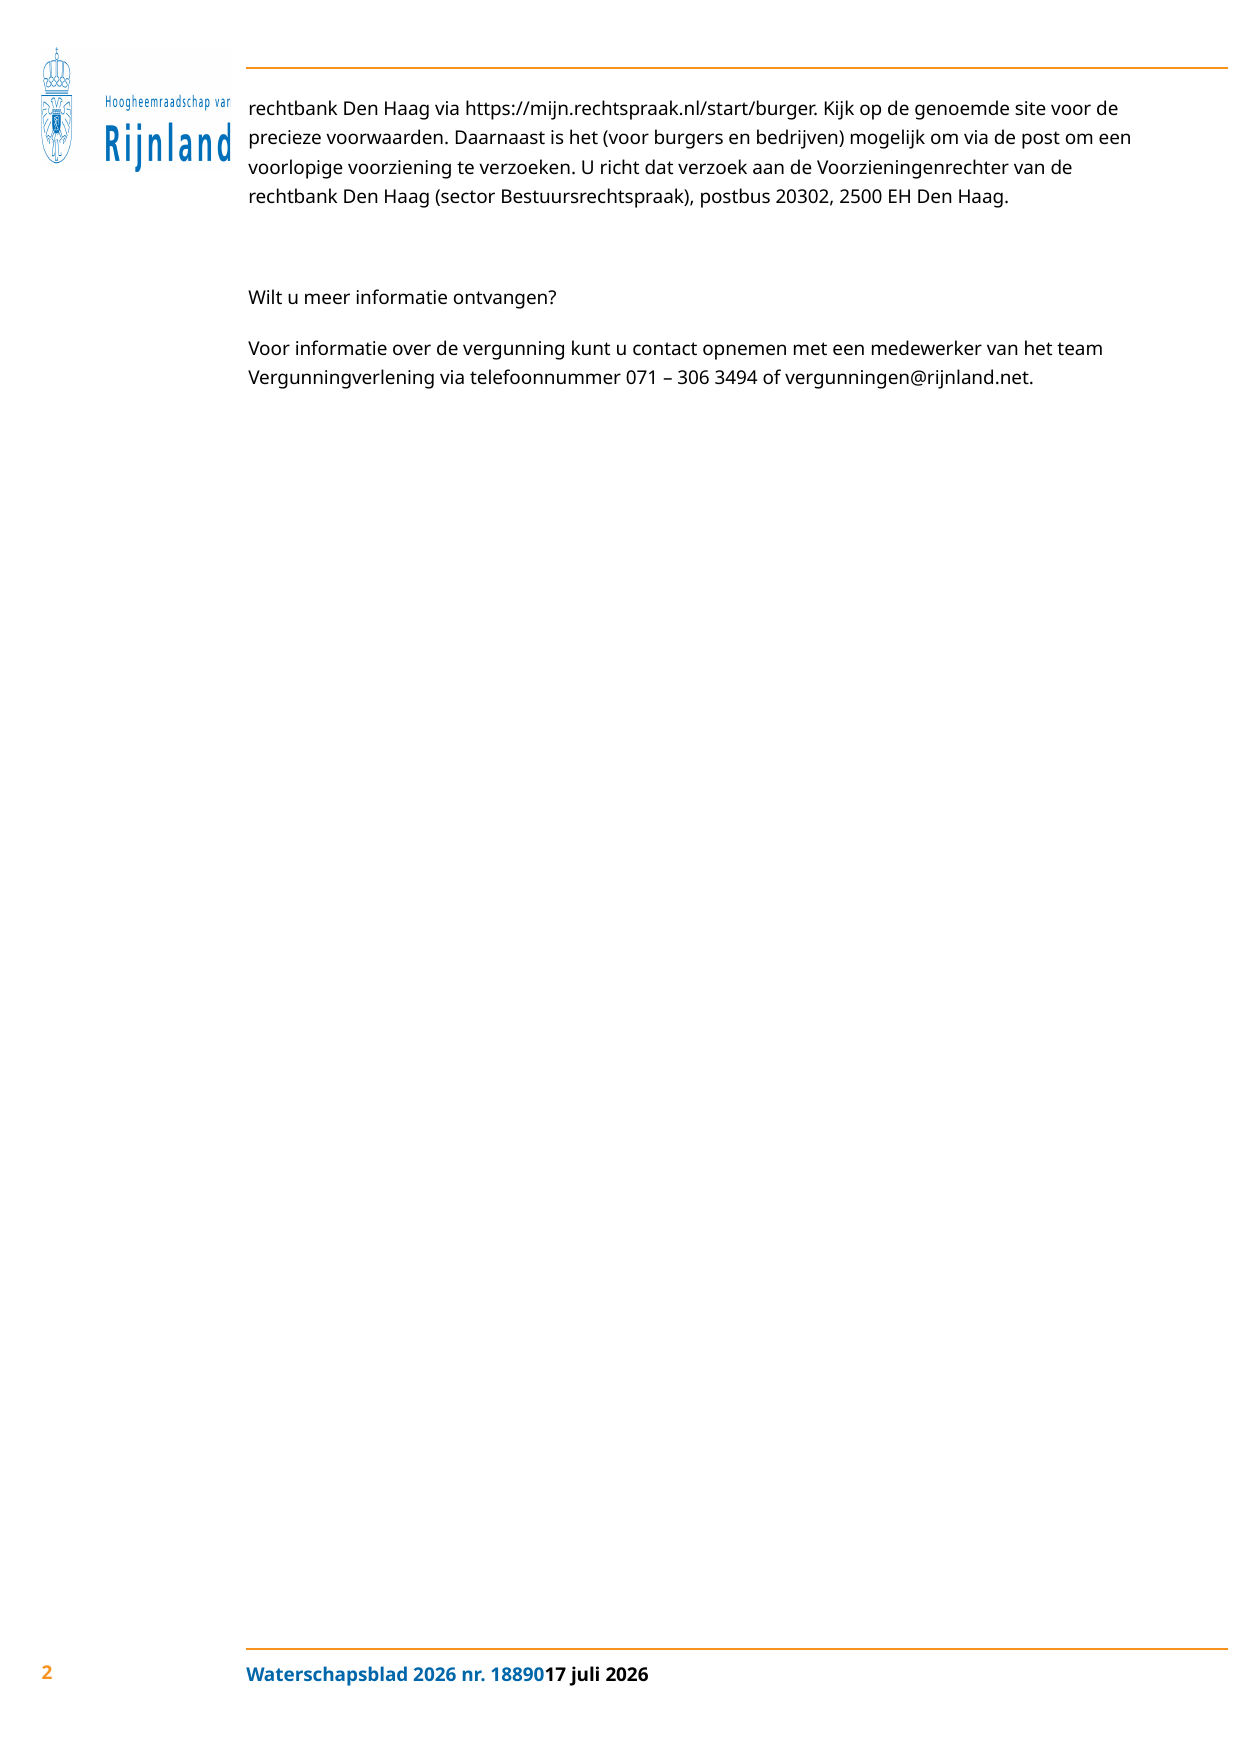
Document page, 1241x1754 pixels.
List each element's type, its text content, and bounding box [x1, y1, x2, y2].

text Voor informatie over de vergunning kunt u contact opnemen met een medewerker van het team Vergunningverlening via telefoonnummer 071 – 306 3494 of vergunningen@rijnland.net. [248, 335, 1152, 390]
text Wilt u meer informatie ontvangen? [248, 284, 1152, 310]
picture [41, 47, 231, 172]
text rechtbank Den Haag via https://mijn.rechtspraak.nl/start/burger. Kijk op de genoemde site voor de precieze voorwaarden. Daarnaast is het (voor burgers en bedrijven) mogelijk om via de post om een voorlopige voorziening te verzoeken. U richt dat verzoek aan de Voorzieningenrechter van de rechtbank Den Haag (sector Bestuursrechtspraak), postbus 20302, 2500 EH Den Haag. [248, 95, 1152, 209]
